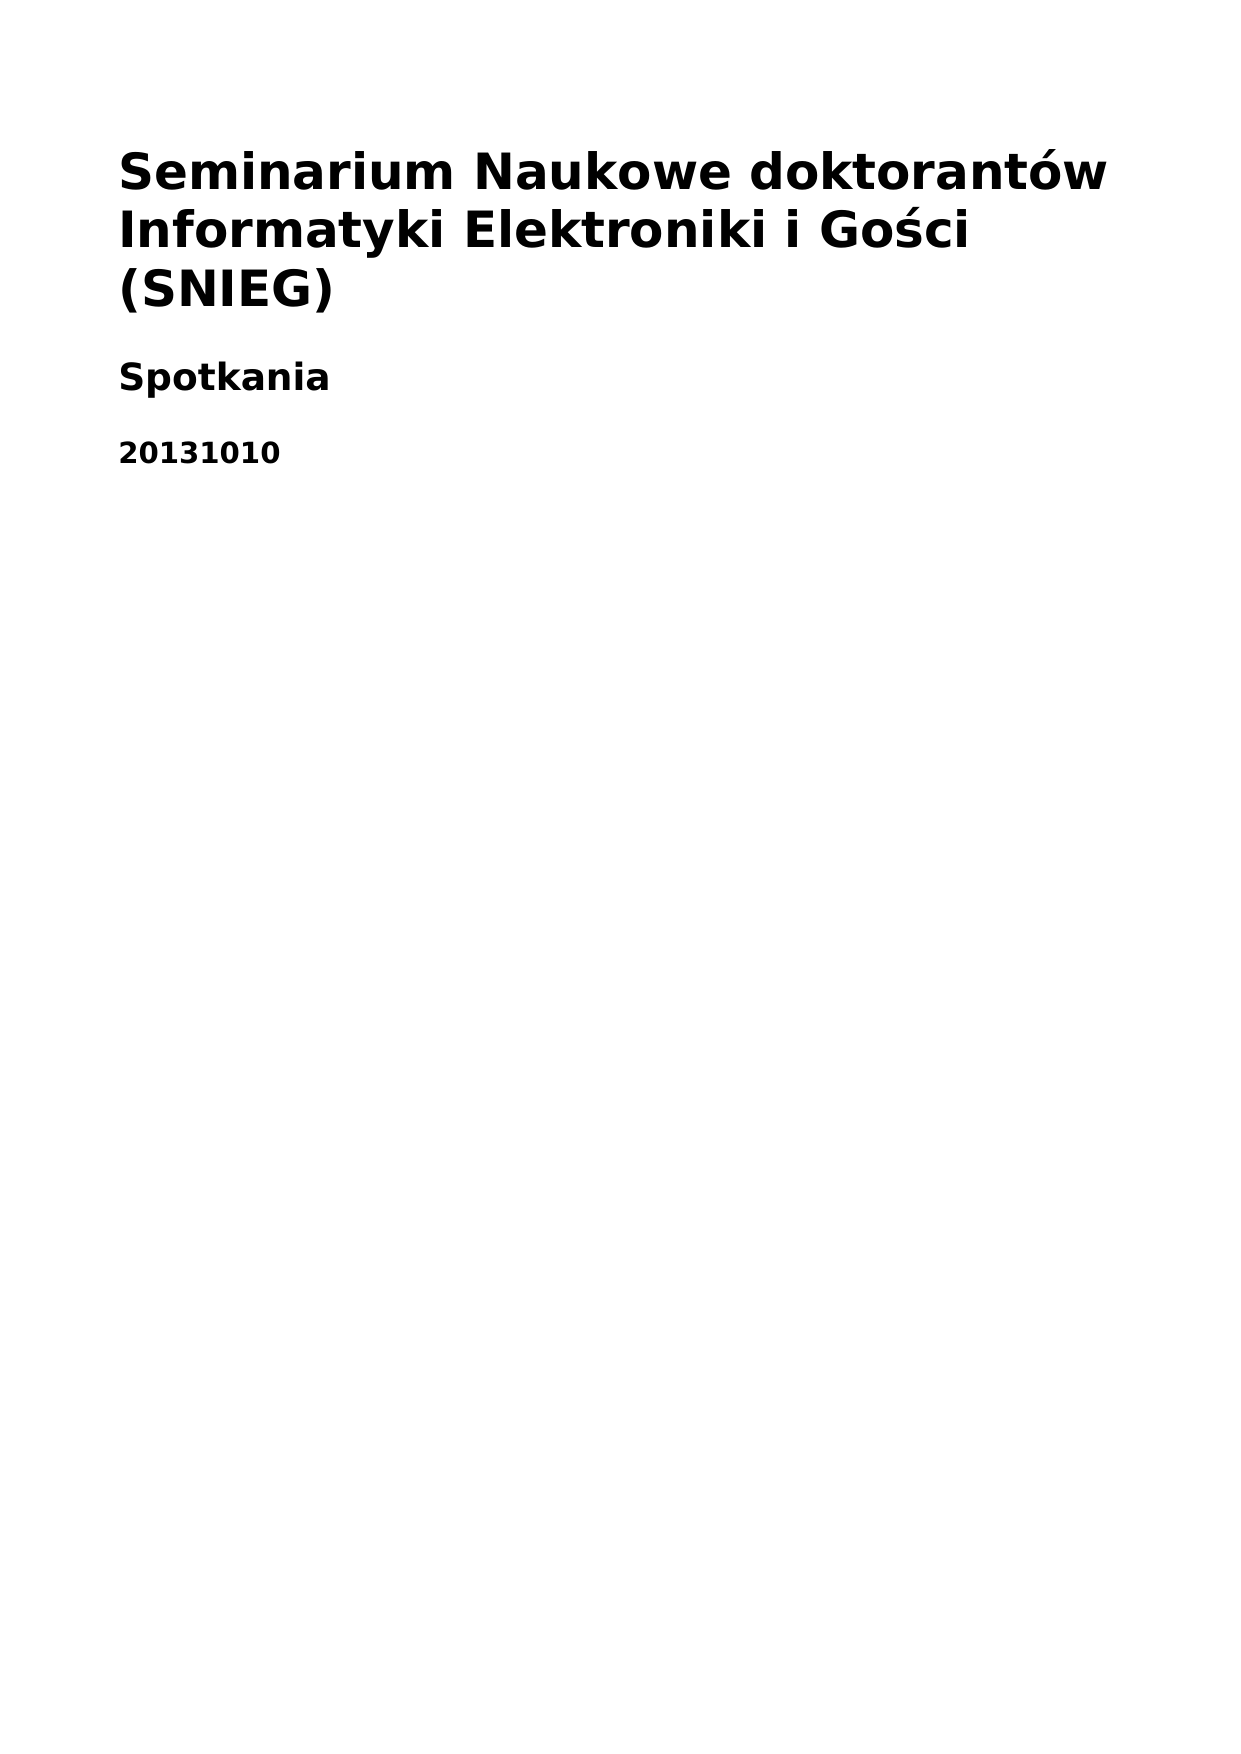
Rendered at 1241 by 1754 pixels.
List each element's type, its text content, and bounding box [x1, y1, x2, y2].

subtitle 20131010 [118, 436, 1122, 470]
subtitle Spotkania [118, 355, 1122, 399]
subtitle Seminarium Naukowe doktorantów Informatyki Elektroniki i Gości (SNIEG) [118, 143, 1122, 318]
